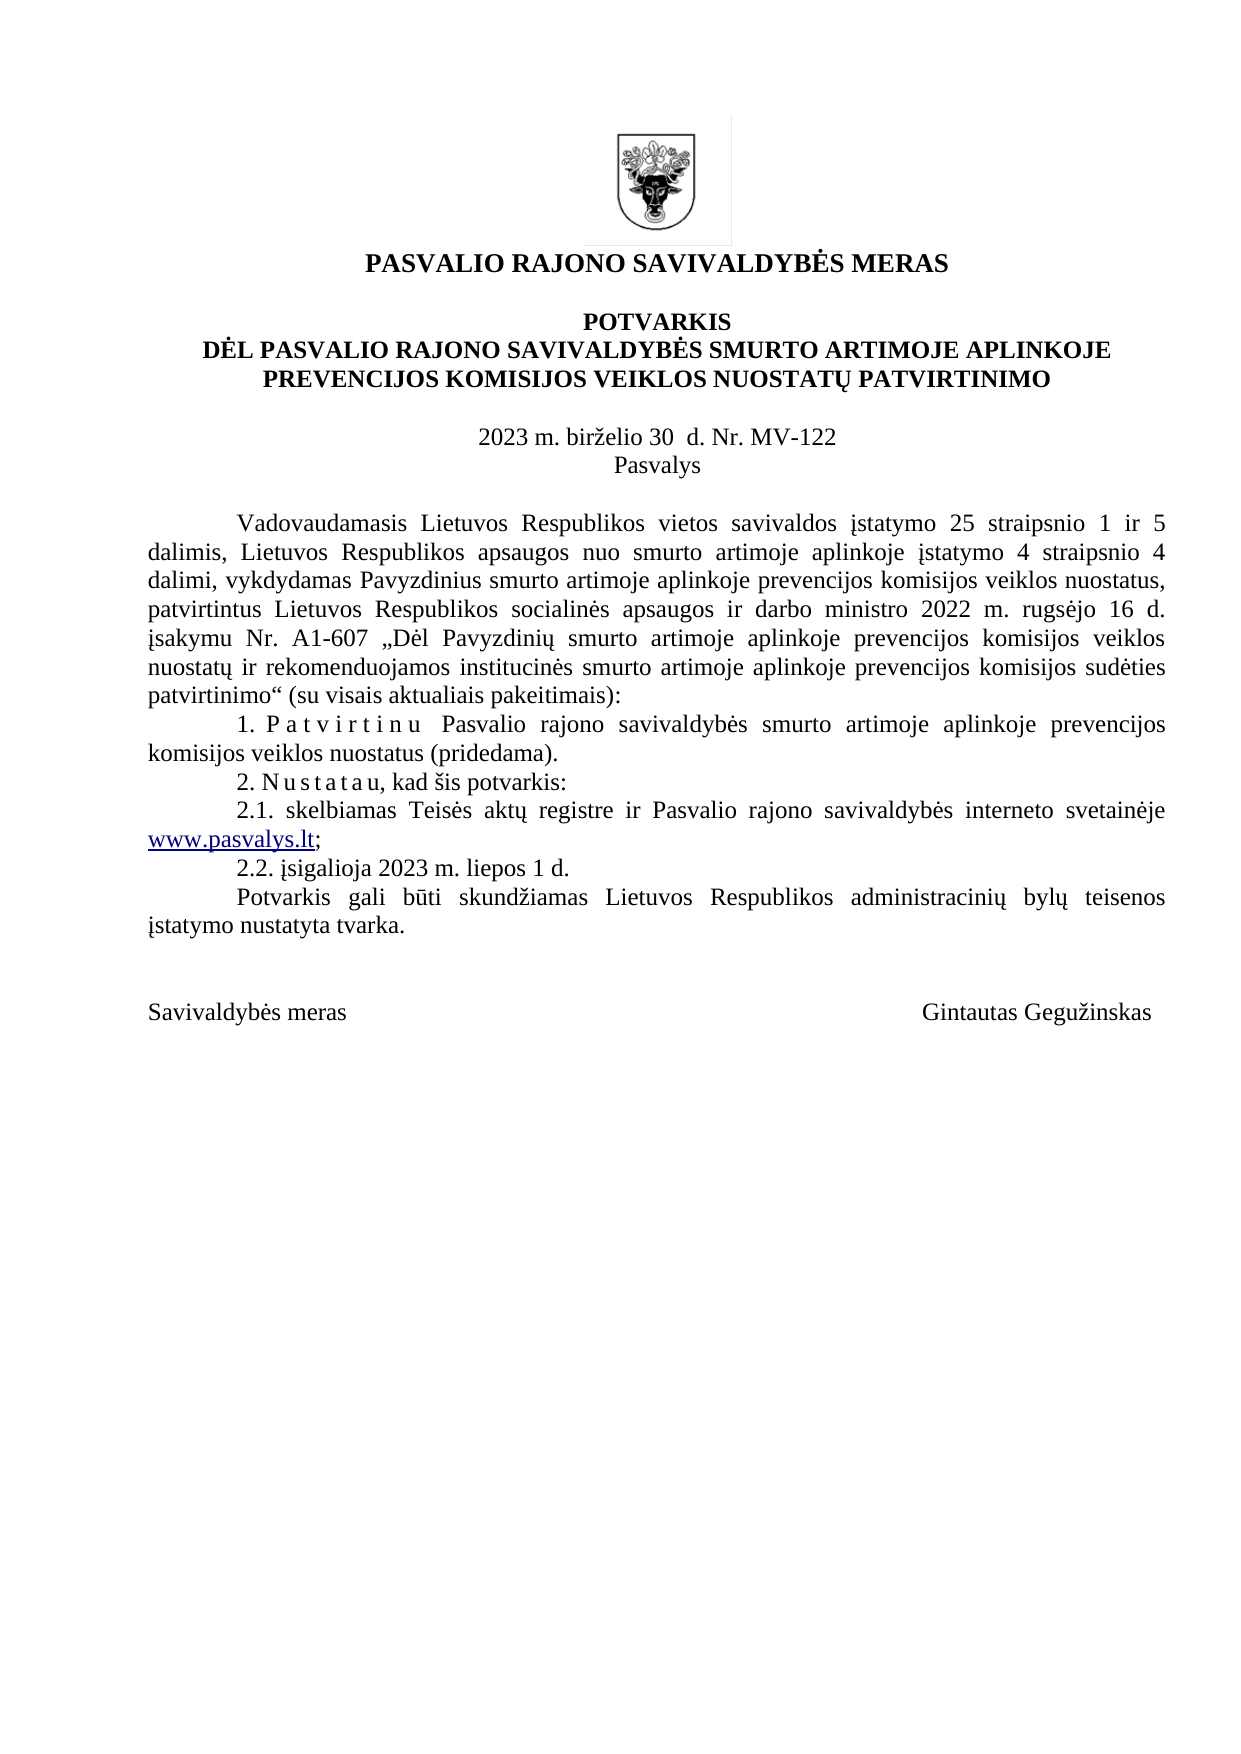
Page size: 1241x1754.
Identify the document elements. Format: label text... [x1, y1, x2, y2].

text Savivaldybės meras Gintautas Gegužinskas [148, 997, 1167, 1025]
text 1. Patvirtinu Pasvalio rajono savivaldybės smurto artimoje aplinkoje prevencijos komisijos veiklos nuostatus (pridedama). [148, 709, 1167, 767]
text 2. Nustatau, kad šis potvarkis: [148, 767, 1167, 795]
text 2.2. įsigalioja 2023 m. liepos 1 d. [236, 853, 1167, 882]
text DĖL PASVALIO RAJONO SAVIVALDYBĖS SMURTO ARTIMOJE APLINKOJE PREVENCIJOS KOMISIJOS VEIKLOS NUOSTATŲ PATVIRTINIMO [148, 335, 1167, 393]
text Potvarkis gali būti skundžiamas Lietuvos Respublikos administracinių bylų teisenos įstatymo nustatyta tvarka. [148, 882, 1167, 939]
text Vadovaudamasis Lietuvos Respublikos vietos savivaldos įstatymo 25 straipsnio 1 ir 5 dalimis, Lietuvos Respublikos apsaugos nuo smurto artimoje aplinkoje įstatymo 4 straipsnio 4 dalimi, vykdydamas Pavyzdinius smurto artimoje aplinkoje prevencijos komisijos veiklos nuostatus, patvirtintus Lietuvos Respublikos socialinės apsaugos ir darbo ministro 2022 m. rugsėjo 16 d. įsakymu Nr. A1-607 „Dėl Pavyzdinių smurto artimoje aplinkoje prevencijos komisijos veiklos nuostatų ir rekomenduojamos institucinės smurto artimoje aplinkoje prevencijos komisijos sudėties patvirtinimo“ (su visais aktualiais pakeitimais): [148, 508, 1167, 709]
text POTVARKIS [148, 307, 1167, 335]
text 2023 m. birželio 30 d. Nr. MV-122 [148, 422, 1167, 450]
text Pasvalys [148, 450, 1167, 479]
text 2.1. skelbiamas Teisės aktų registre ir Pasvalio rajono savivaldybės interneto svetainėje www.pasvalys.lt; [148, 795, 1167, 853]
text Pasvalio rajono savivaldybės meras [148, 247, 1167, 278]
